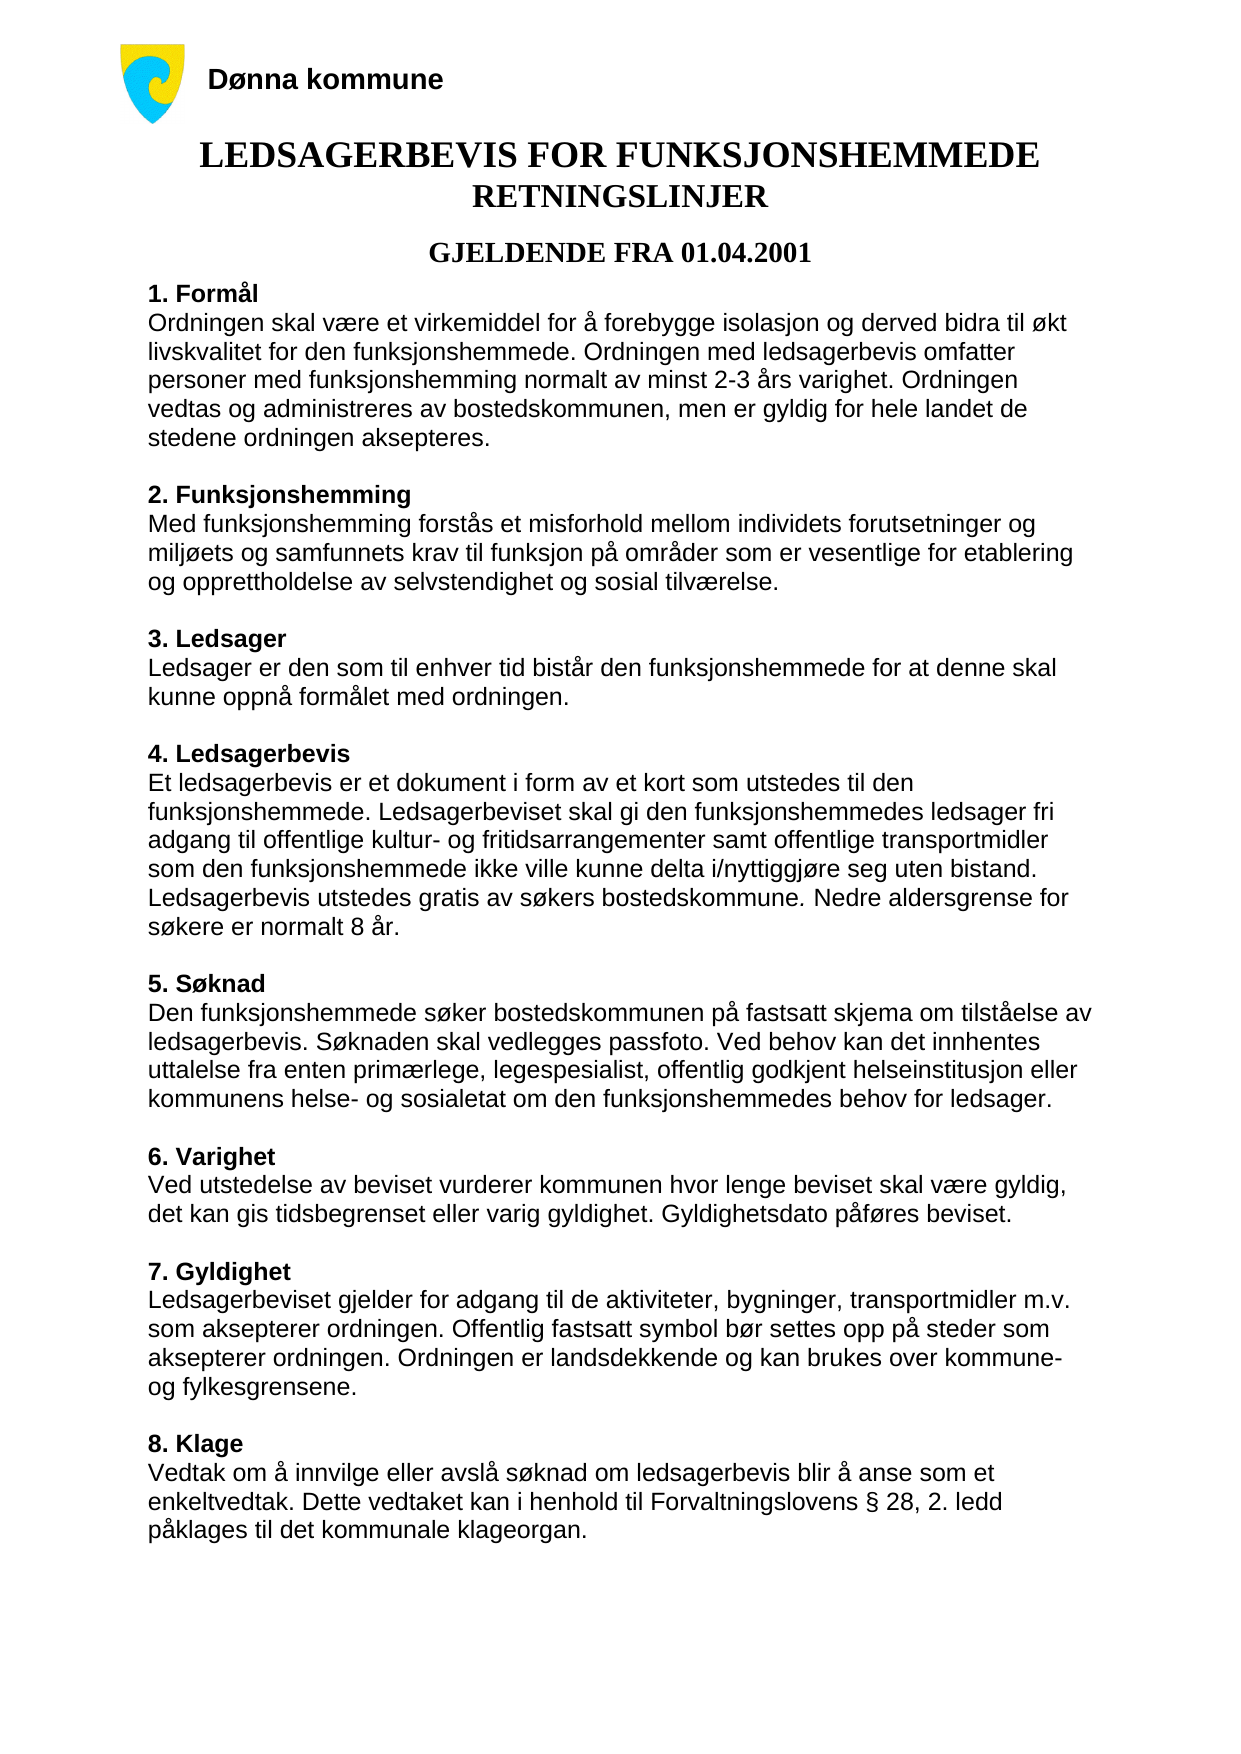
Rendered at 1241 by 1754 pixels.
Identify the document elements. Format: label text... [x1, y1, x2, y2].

text 3. Ledsager Ledsager er den som til enhver tid bistår den funksjonshemmede for at denne skal kunne oppnå formålet med ordningen. [148, 624, 1093, 710]
subtitle LEDSAGERBEVIS FOR FUNKSJONSHEMMEDE RETNINGSLINJER [148, 133, 1093, 214]
subtitle GJELDENDE FRA 01.04.2001 [148, 235, 1093, 269]
text 5. Søknad Den funksjonshemmede søker bostedskommunen på fastsatt skjema om tilståelse av ledsagerbevis. Søknaden skal vedlegges passfoto. Ved behov kan det innhentes uttalelse fra enten primærlege, legespesialist, offentlig godkjent helseinstitusjon eller kommunens helse- og sosialetat om den funksjonshemmedes behov for ledsager. [148, 969, 1093, 1113]
text 1. Formål Ordningen skal være et virkemiddel for å forebygge isolasjon og derved bidra til økt livskvalitet for den funksjonshemmede. Ordningen med ledsagerbevis omfatter personer med funksjonshemming normalt av minst 2-3 års varighet. Ordningen vedtas og administreres av bostedskommunen, men er gyldig for hele landet de stedene ordningen aksepteres. [148, 279, 1093, 452]
picture [120, 44, 185, 124]
text 8. Klage Vedtak om å innvilge eller avslå søknad om ledsagerbevis blir å anse som et enkeltvedtak. Dette vedtaket kan i henhold til Forvaltningslovens § 28, 2. ledd påklages til det kommunale klageorgan. [148, 1429, 1093, 1544]
text 7. Gyldighet Ledsagerbeviset gjelder for adgang til de aktiviteter, bygninger, transportmidler m.v. som aksepterer ordningen. Offentlig fastsatt symbol bør settes opp på steder som aksepterer ordningen. Ordningen er landsdekkende og kan brukes over kommune- og fylkesgrensene. [148, 1257, 1093, 1400]
text 2. Funksjonshemming Med funksjonshemming forstås et misforhold mellom individets forutsetninger og miljøets og samfunnets krav til funksjon på områder som er vesentlige for etablering og opprettholdelse av selvstendighet og sosial tilværelse. [148, 480, 1093, 595]
text 6. Varighet Ved utstedelse av beviset vurderer kommunen hvor lenge beviset skal være gyldig, det kan gis tidsbegrenset eller varig gyldighet. Gyldighetsdato påføres beviset. [148, 1142, 1093, 1228]
text 4. Ledsagerbevis Et ledsagerbevis er et dokument i form av et kort som utstedes til den funksjonshemmede. Ledsagerbeviset skal gi den funksjonshemmedes ledsager fri adgang til offentlige kultur- og fritidsarrangementer samt offentlige transportmidler som den funksjonshemmede ikke ville kunne delta i/nyttiggjøre seg uten bistand. Ledsagerbevis utstedes gratis av søkers bostedskommune. Nedre aldersgrense for søkere er normalt 8 år. [148, 739, 1093, 940]
